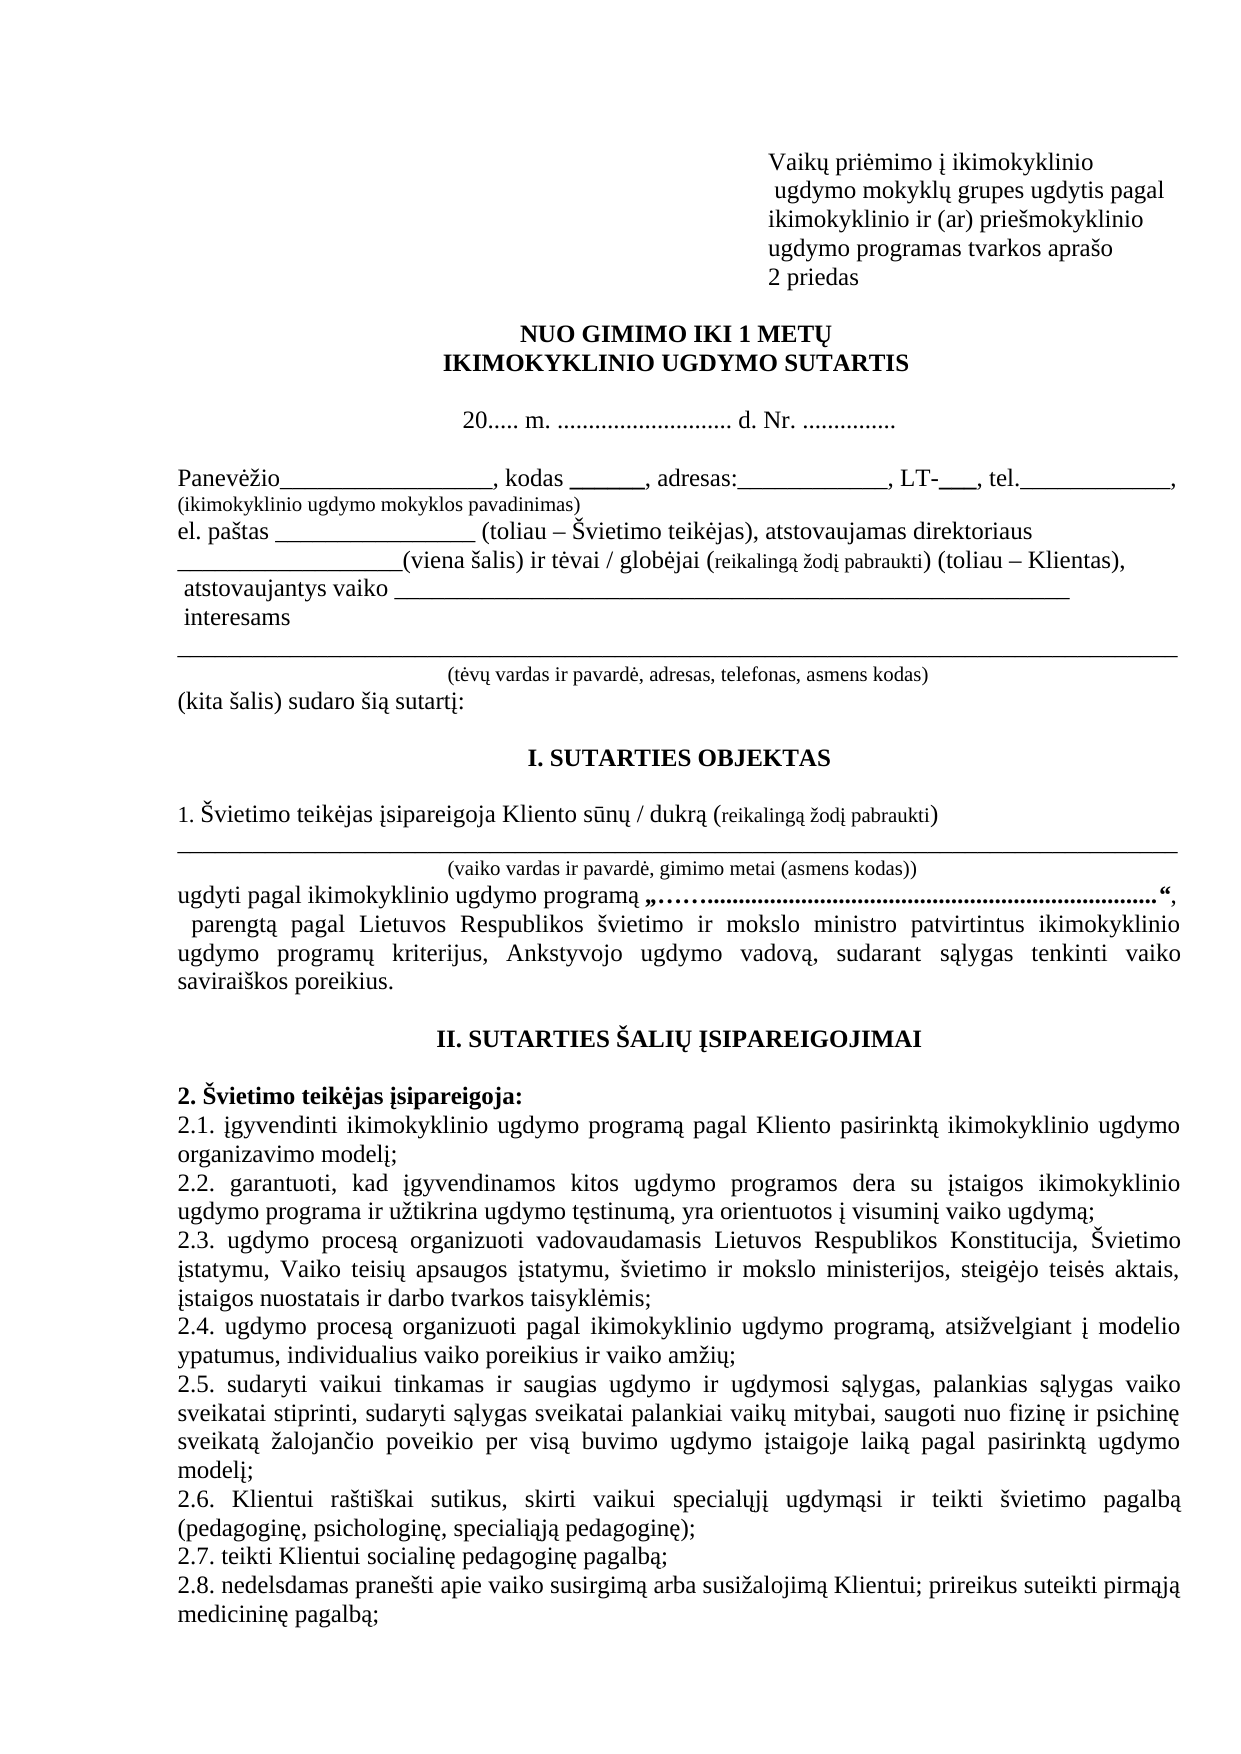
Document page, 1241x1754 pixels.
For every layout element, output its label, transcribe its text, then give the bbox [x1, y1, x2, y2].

text (kita šalis) sudaro šią sutartį: [177, 686, 1181, 715]
text ugdyti pagal ikimokyklinio ugdymo programą „……........................................................................“, [177, 880, 1181, 909]
text 2.4. ugdymo procesą organizuoti pagal ikimokyklinio ugdymo programą, atsižvelgiant į modelio ypatumus, individualius vaiko poreikius ir vaiko amžių; [177, 1311, 1181, 1369]
text 2.1. įgyvendinti ikimokyklinio ugdymo programą pagal Kliento pasirinktą ikimokyklinio ugdymo organizavimo modelį; [177, 1110, 1181, 1168]
text 2.8. nedelsdamas pranešti apie vaiko susirgimą arba susižalojimą Klientui; prireikus suteikti pirmąją medicininę pagalbą; [177, 1570, 1181, 1628]
text NUO GIMIMO IKI 1 METŲ [177, 319, 1181, 348]
text ikimokyklinio ir (ar) priešmokyklinio [768, 204, 1181, 233]
text ________________________________________________________________________________ [177, 827, 1181, 856]
text 2.5. sudaryti vaikui tinkamas ir saugias ugdymo ir ugdymosi sąlygas, palankias sąlygas vaiko sveikatai stiprinti, sudaryti sąlygas sveikatai palankiai vaikų mitybai, saugoti nuo fizinę ir psichinę sveikatą žalojančio poveikio per visą buvimo ugdymo įstaigoje laiką pagal pasirinktą ugdymo modelį; [177, 1369, 1181, 1484]
text 2.3. ugdymo procesą organizuoti vadovaudamasis Lietuvos Respublikos Konstitucija, Švietimo įstatymu, Vaiko teisių apsaugos įstatymu, švietimo ir mokslo ministerijos, steigėjo teisės aktais, įstaigos nuostatais ir darbo tvarkos taisyklėmis; [177, 1225, 1181, 1311]
text 2.6. Klientui raštiškai sutikus, skirti vaikui specialųjį ugdymąsi ir teikti švietimo pagalbą (pedagoginę, psichologinę, specialiąją pedagoginę); [177, 1484, 1181, 1541]
text ugdymo mokyklų grupes ugdytis pagal [768, 176, 1181, 204]
text 2 priedas [768, 262, 1181, 291]
text ugdymo programas tvarkos aprašo [768, 233, 1181, 262]
text (vaiko vardas ir pavardė, gimimo metai (asmens kodas)) [312, 856, 1181, 880]
text 2. Švietimo teikėjas įsipareigoja: [177, 1081, 1181, 1110]
text ________________________________________________________________________________ [177, 631, 1181, 660]
text 2.7. teikti Klientui socialinę pedagoginę pagalbą; [177, 1541, 1181, 1570]
text Panevėžio_________________, kodas ______, adresas:____________, LT-___, tel.____________, [177, 463, 1181, 492]
text (tėvų vardas ir pavardė, adresas, telefonas, asmens kodas) [177, 660, 1181, 686]
text Vaikų priėmimo į ikimokyklinio [768, 147, 1181, 176]
text __________________(viena šalis) ir tėvai / globėjai (reikalingą žodį pabraukti) (toliau – Klientas), [177, 545, 1181, 573]
text II. SUTARTIES ŠALIŲ ĮSIPAREIGOJIMAI [177, 1024, 1181, 1053]
text atstovaujantys vaiko ______________________________________________________ [177, 573, 1181, 602]
text el. paštas ________________ (toliau – Švietimo teikėjas), atstovaujamas direktoriaus [177, 516, 1181, 545]
text 20..... m. ............................ d. Nr. ............... [177, 406, 1181, 434]
text I. SUTARTIES OBJEKTAS [177, 743, 1181, 772]
text IKIMOKYKLINIO UGDYMO SUTARTIS [177, 348, 1181, 377]
text interesams [177, 602, 1181, 631]
text 2.2. garantuoti, kad įgyvendinamos kitos ugdymo programos dera su įstaigos ikimokyklinio ugdymo programa ir užtikrina ugdymo tęstinumą, yra orientuotos į visuminį vaiko ugdymą; [177, 1168, 1181, 1225]
text (ikimokyklinio ugdymo mokyklos pavadinimas) [177, 492, 1181, 516]
text parengtą pagal Lietuvos Respublikos švietimo ir mokslo ministro patvirtintus ikimokyklinio ugdymo programų kriterijus, Ankstyvojo ugdymo vadovą, sudarant sąlygas tenkinti vaiko saviraiškos poreikius. [177, 909, 1181, 995]
text 1. Švietimo teikėjas įsipareigoja Kliento sūnų / dukrą (reikalingą žodį pabraukti) [177, 799, 1181, 827]
